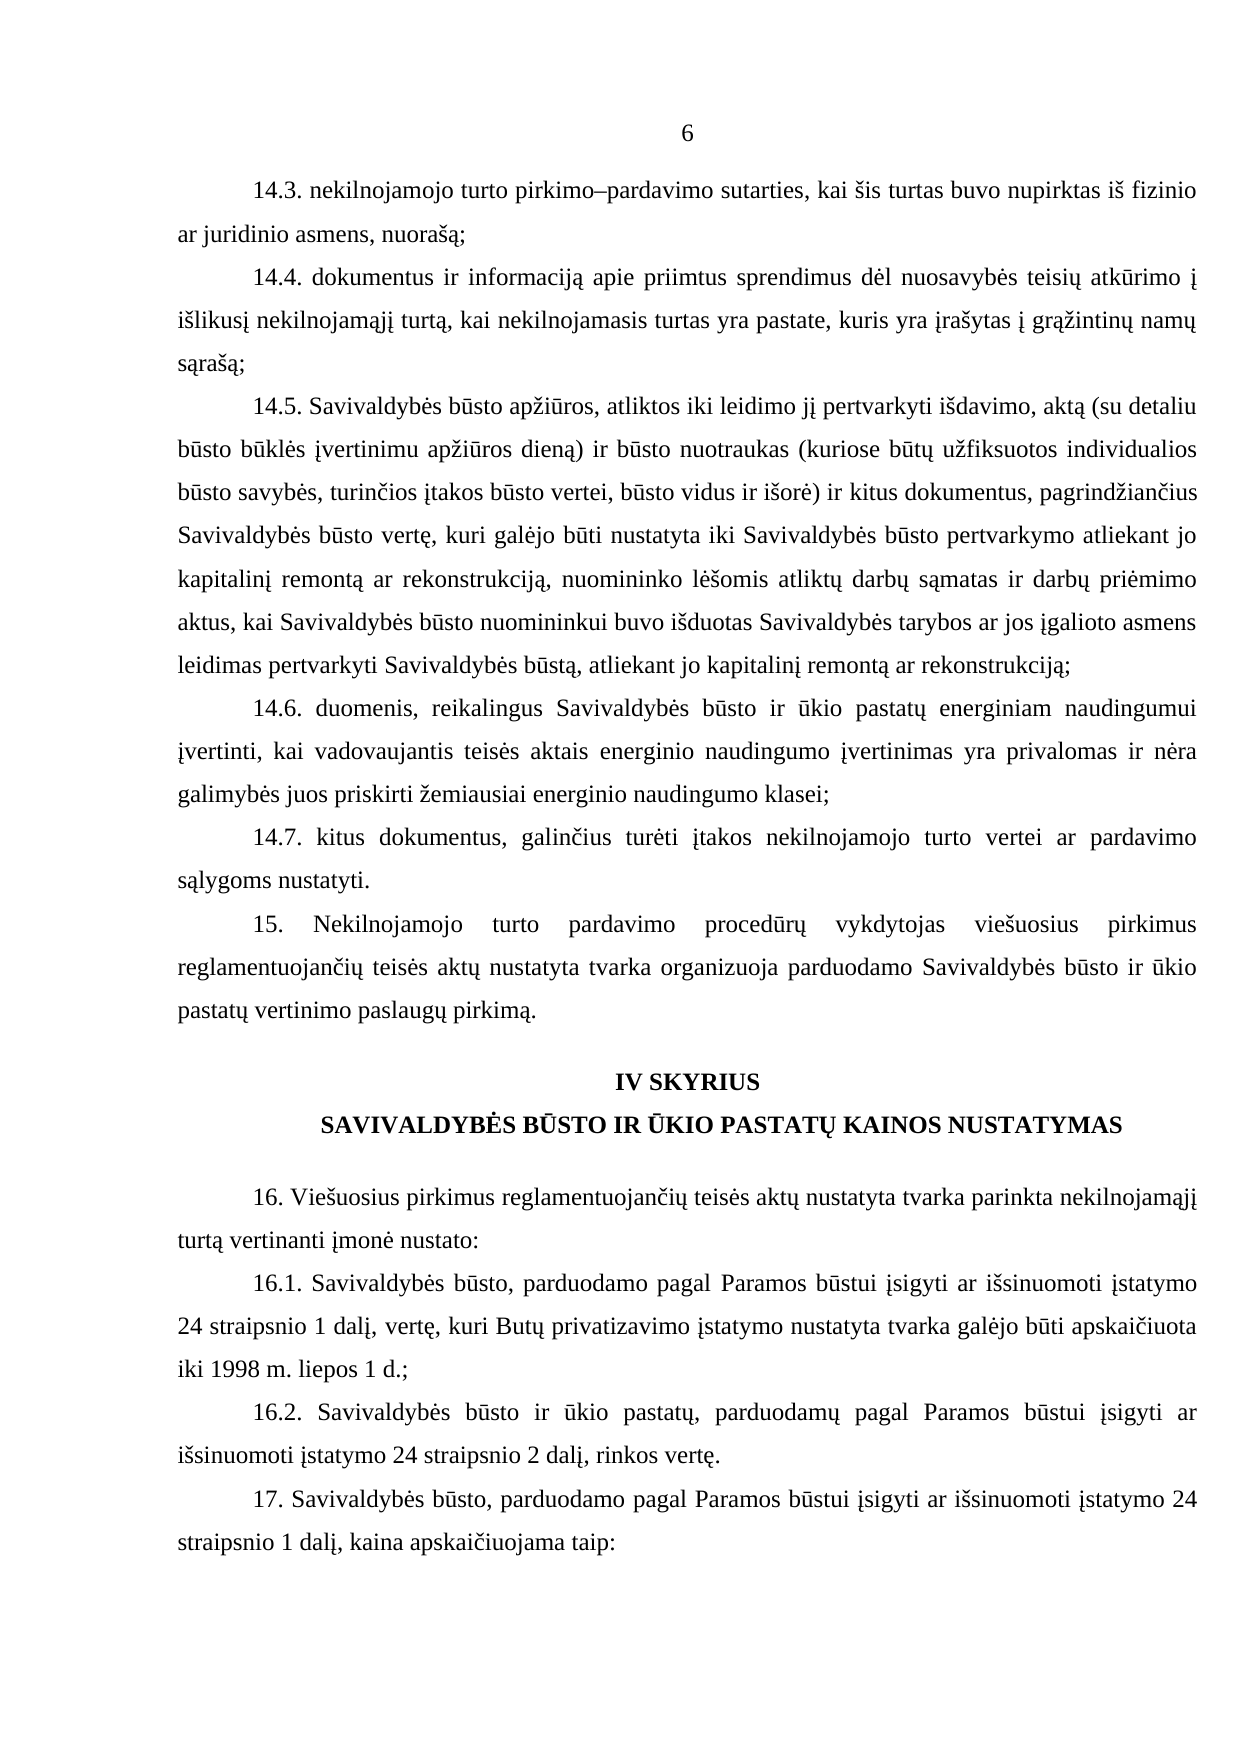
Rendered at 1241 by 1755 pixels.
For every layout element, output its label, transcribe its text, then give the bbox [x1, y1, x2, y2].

text IV SKYRIUS [177, 1067, 1198, 1096]
text 15. Nekilnojamojo turto pardavimo procedūrų vykdytojas viešuosius pirkimus reglamentuojančių teisės aktų nustatyta tvarka organizuoja parduodamo Savivaldybės būsto ir ūkio pastatų vertinimo paslaugų pirkimą. [177, 909, 1198, 1024]
text 14.4. dokumentus ir informaciją apie priimtus sprendimus dėl nuosavybės teisių atkūrimo į išlikusį nekilnojamąjį turtą, kai nekilnojamasis turtas yra pastate, kuris yra įrašytas į grąžintinų namų sąrašą; [177, 262, 1198, 377]
text 14.6. duomenis, reikalingus Savivaldybės būsto ir ūkio pastatų energiniam naudingumui įvertinti, kai vadovaujantis teisės aktais energinio naudingumo įvertinimas yra privalomas ir nėra galimybės juos priskirti žemiausiai energinio naudingumo klasei; [177, 693, 1198, 808]
text 14.7. kitus dokumentus, galinčius turėti įtakos nekilnojamojo turto vertei ar pardavimo sąlygoms nustatyti. [177, 822, 1198, 894]
text 16.2. Savivaldybės būsto ir ūkio pastatų, parduodamų pagal Paramos būstui įsigyti ar išsinuomoti įstatymo 24 straipsnio 2 dalį, rinkos vertę. [177, 1397, 1198, 1469]
text 16.1. Savivaldybės būsto, parduodamo pagal Paramos būstui įsigyti ar išsinuomoti įstatymo 24 straipsnio 1 dalį, vertę, kuri Butų privatizavimo įstatymo nustatyta tvarka galėjo būti apskaičiuota iki 1998 m. liepos 1 d.; [177, 1268, 1198, 1383]
text 14.3. nekilnojamojo turto pirkimo–pardavimo sutarties, kai šis turtas buvo nupirktas iš fizinio ar juridinio asmens, nuorašą; [177, 176, 1198, 247]
text 16. Viešuosius pirkimus reglamentuojančių teisės aktų nustatyta tvarka parinkta nekilnojamąjį turtą vertinanti įmonė nustato: [177, 1182, 1198, 1254]
text 17. Savivaldybės būsto, parduodamo pagal Paramos būstui įsigyti ar išsinuomoti įstatymo 24 straipsnio 1 dalį, kaina apskaičiuojama taip: [177, 1484, 1198, 1556]
text 14.5. Savivaldybės būsto apžiūros, atliktos iki leidimo jį pertvarkyti išdavimo, aktą (su detaliu būsto būklės įvertinimu apžiūros dieną) ir būsto nuotraukas (kuriose būtų užfiksuotos individualios būsto savybės, turinčios įtakos būsto vertei, būsto vidus ir išorė) ir kitus dokumentus, pagrindžiančius Savivaldybės būsto vertę, kuri galėjo būti nustatyta iki Savivaldybės būsto pertvarkymo atliekant jo kapitalinį remontą ar rekonstrukciją, nuomininko lėšomis atliktų darbų sąmatas ir darbų priėmimo aktus, kai Savivaldybės būsto nuomininkui buvo išduotas Savivaldybės tarybos ar jos įgalioto asmens leidimas pertvarkyti Savivaldybės būstą, atliekant jo kapitalinį remontą ar rekonstrukciją; [177, 391, 1198, 679]
text SAVIVALDYBĖS BŪSTO IR ŪKIO PASTATŲ KAINOS NUSTATYMAS [177, 1110, 1198, 1139]
